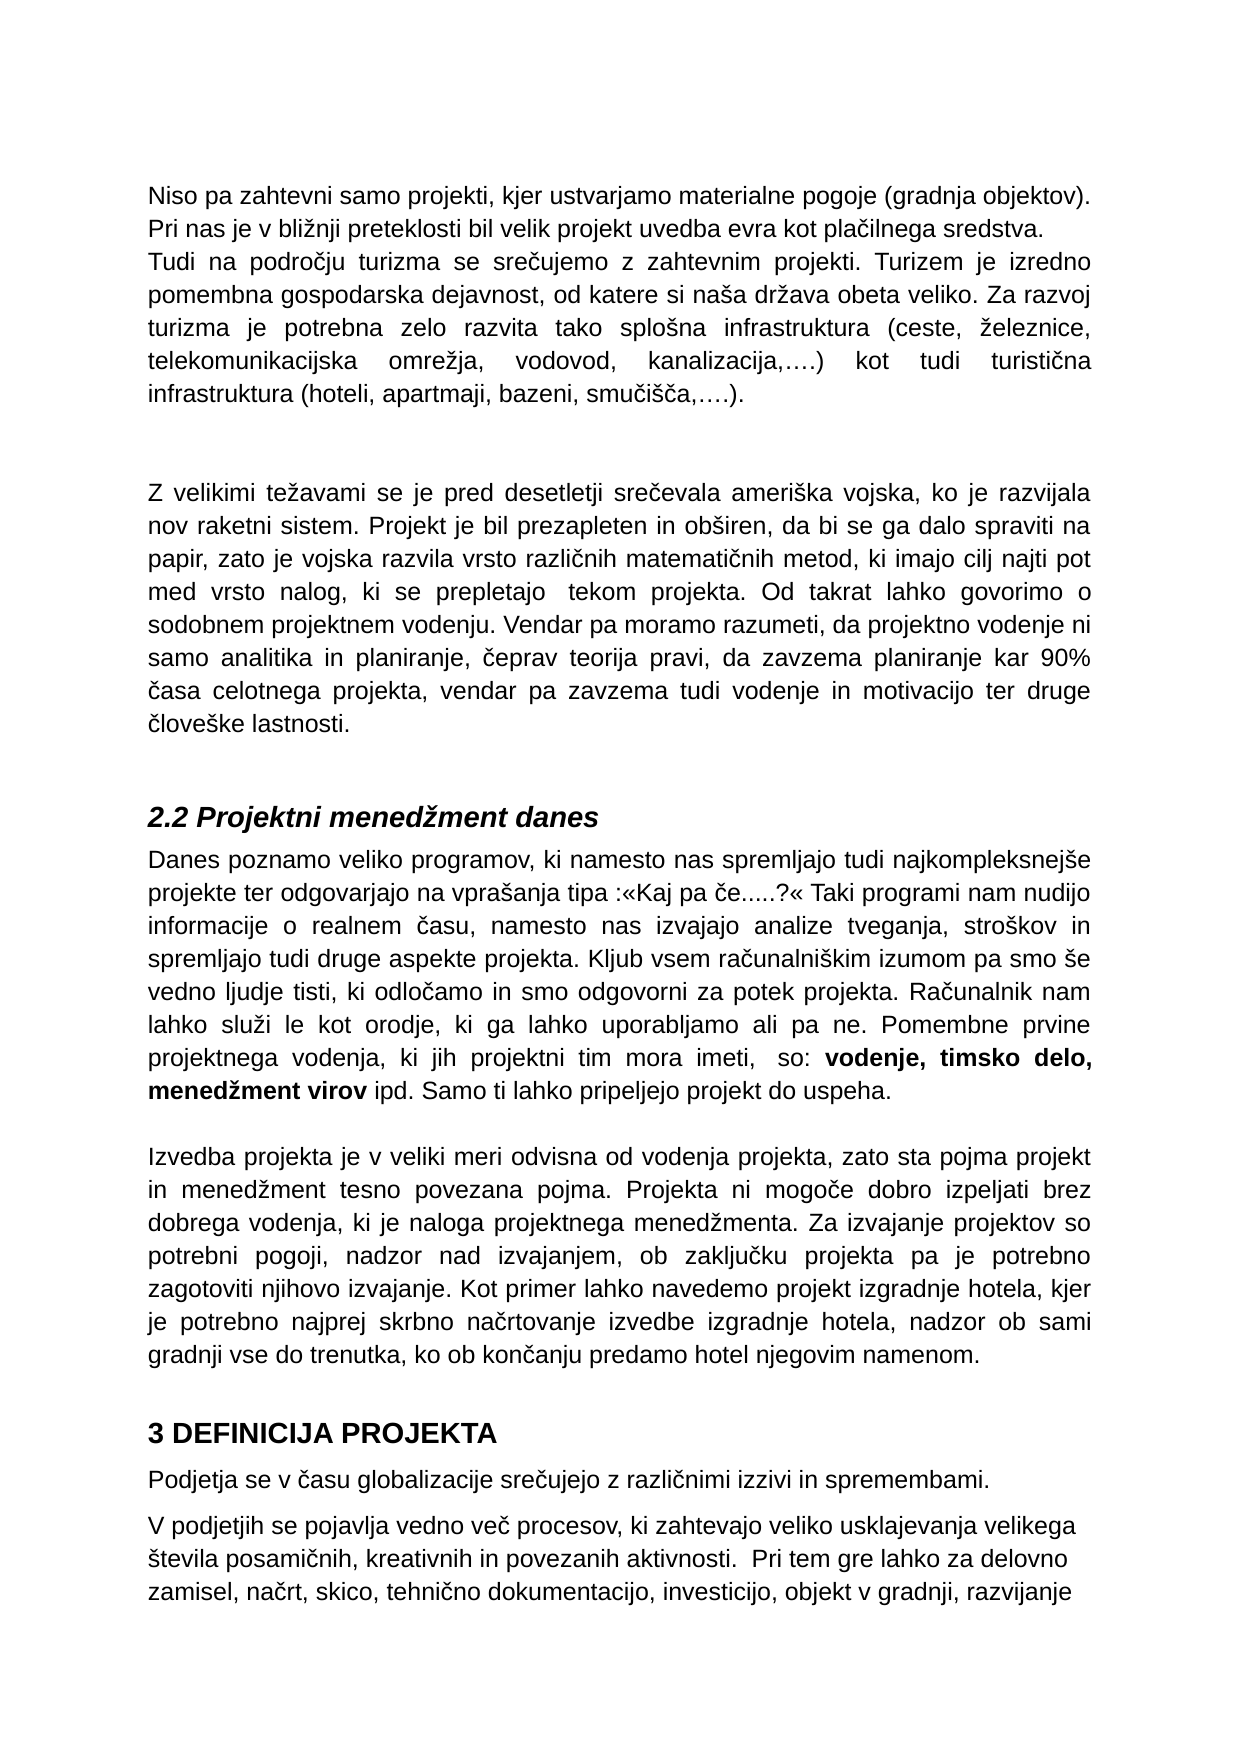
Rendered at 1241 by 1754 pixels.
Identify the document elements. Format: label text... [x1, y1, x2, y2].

text Podjetja se v času globalizacije srečujejo z različnimi izzivi in spremembami. [148, 1466, 1093, 1494]
text Tudi na področju turizma se srečujemo z zahtevnim projekti. Turizem je izredno pomembna gospodarska dejavnost, od katere si naša država obeta veliko. Za razvoj turizma je potrebna zelo razvita tako splošna infrastruktura (ceste, železnice, telekomunikacijska omrežja, vodovod, kanalizacija,….) kot tudi turistična infrastruktura (hoteli, apartmaji, bazeni, smučišča,….). [148, 247, 1093, 407]
text Izvedba projekta je v veliki meri odvisna od vodenja projekta, zato sta pojma projekt in menedžment tesno povezana pojma. Projekta ni mogoče dobro izpeljati brez dobrega vodenja, ki je naloga projektnega menedžmenta. Za izvajanje projektov so potrebni pogoji, nadzor nad izvajanjem, ob zaključku projekta pa je potrebno zagotoviti njihovo izvajanje. Kot primer lahko navedemo projekt izgradnje hotela, kjer je potrebno najprej skrbno načrtovanje izvedbe izgradnje hotela, nadzor ob sami gradnji vse do trenutka, ko ob končanju predamo hotel njegovim namenom. [148, 1142, 1093, 1369]
subtitle 3 DEFINICIJA PROJEKTA [148, 1417, 1093, 1450]
text Danes poznamo veliko programov, ki namesto nas spremljajo tudi najkompleksnejše projekte ter odgovarjajo na vprašanja tipa :«Kaj pa če.....?« Taki programi nam nudijo informacije o realnem času, namesto nas izvajajo analize tveganja, stroškov in spremljajo tudi druge aspekte projekta. Kljub vsem računalniškim izumom pa smo še vedno ljudje tisti, ki odločamo in smo odgovorni za potek projekta. Računalnik nam lahko služi le kot orodje, ki ga lahko uporabljamo ali pa ne. Pomembne prvine projektnega vodenja, ki jih projektni tim mora imeti, so: vodenje, timsko delo, menedžment virov ipd. Samo ti lahko pripeljejo projekt do uspeha. [148, 845, 1093, 1105]
text V podjetjih se pojavlja vedno več procesov, ki zahtevajo veliko usklajevanja velikega števila posamičnih, kreativnih in povezanih aktivnosti. Pri tem gre lahko za delovno zamisel, načrt, skico, tehnično dokumentacijo, investicijo, objekt v gradnji, razvijanje [148, 1511, 1093, 1606]
subtitle 2.2 Projektni menedžment danes [148, 800, 1093, 833]
text Z velikimi težavami se je pred desetletji srečevala ameriška vojska, ko je razvijala nov raketni sistem. Projekt je bil prezapleten in obširen, da bi se ga dalo spraviti na papir, zato je vojska razvila vrsto različnih matematičnih metod, ki imajo cilj najti pot med vrsto nalog, ki se prepletajo tekom projekta. Od takrat lahko govorimo o sodobnem projektnem vodenju. Vendar pa moramo razumeti, da projektno vodenje ni samo analitika in planiranje, čeprav teorija pravi, da zavzema planiranje kar 90% časa celotnega projekta, vendar pa zavzema tudi vodenje in motivacijo ter druge človeške lastnosti. [148, 478, 1093, 738]
text Niso pa zahtevni samo projekti, kjer ustvarjamo materialne pogoje (gradnja objektov). Pri nas je v bližnji preteklosti bil velik projekt uvedba evra kot plačilnega sredstva. [148, 181, 1093, 242]
